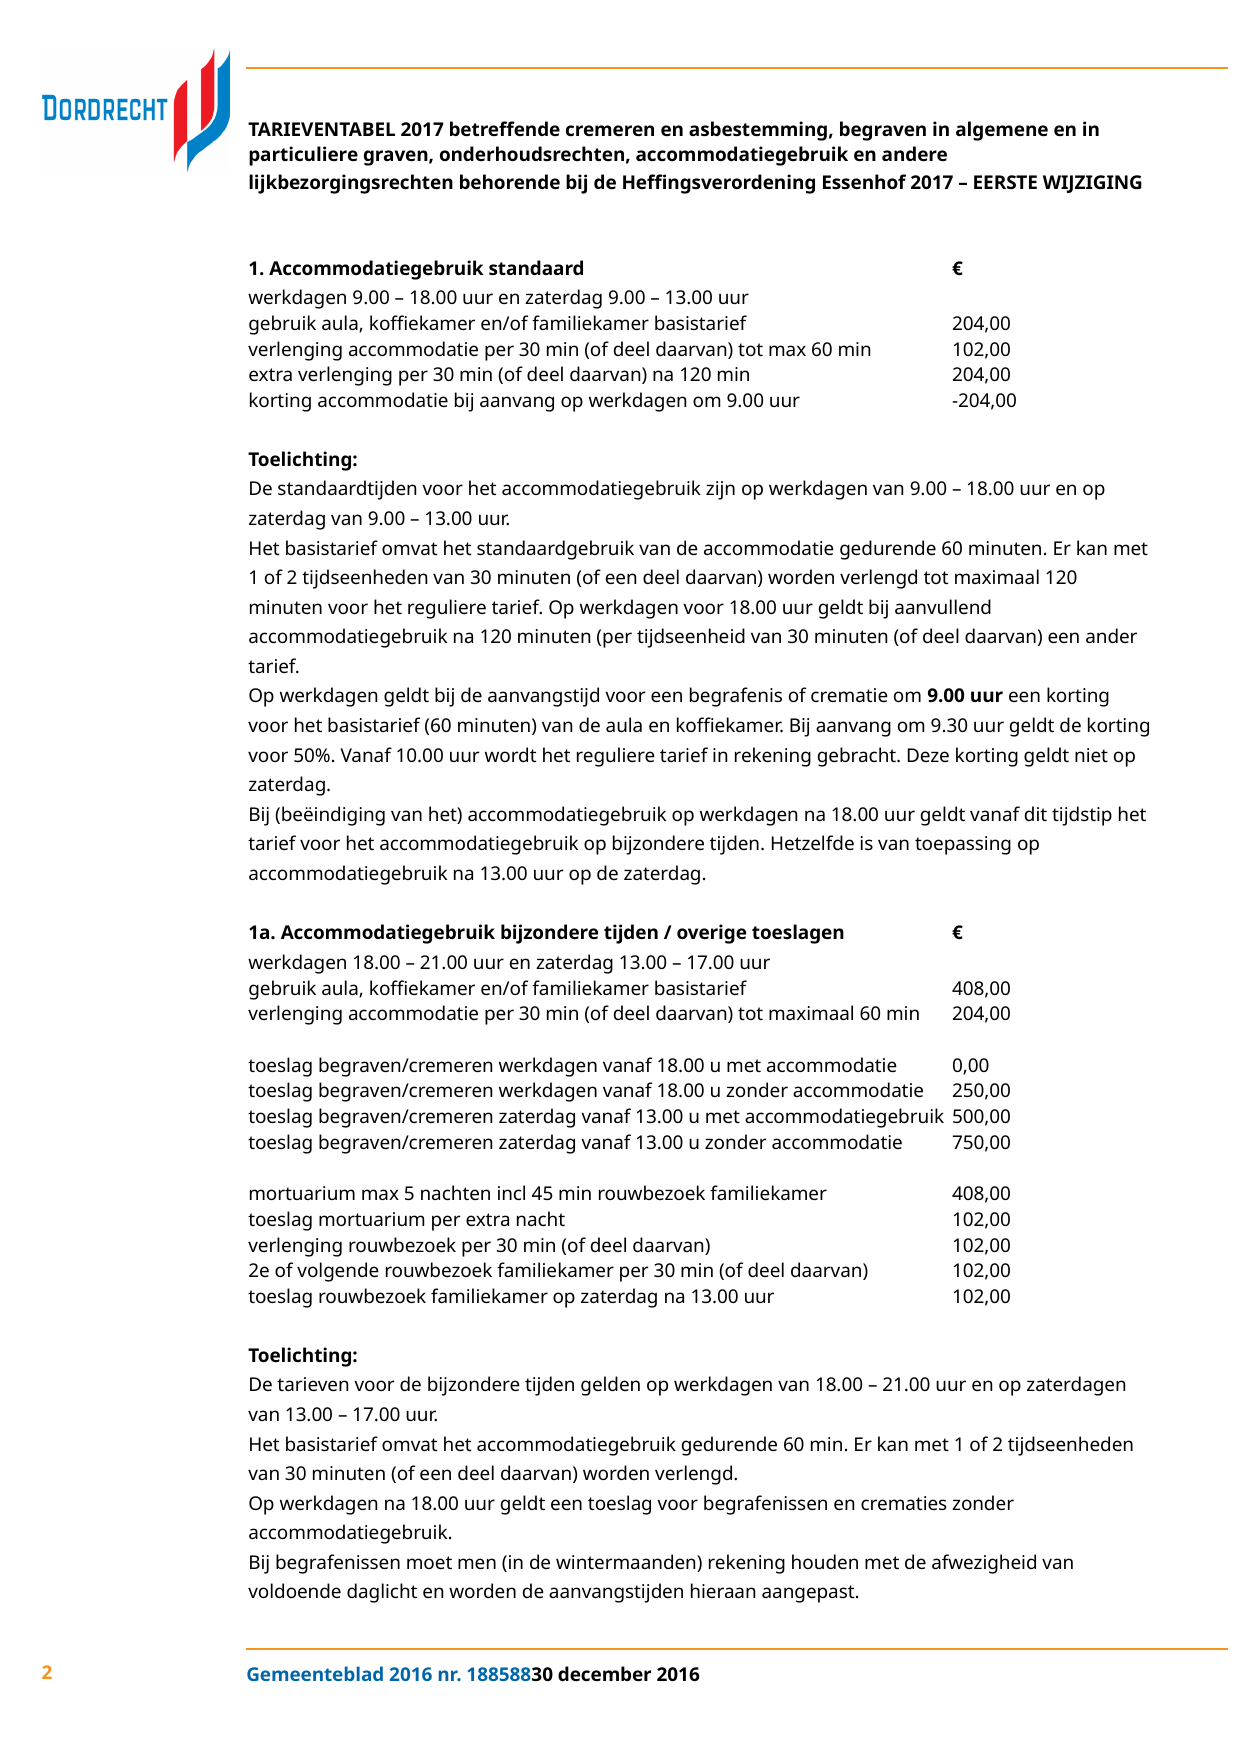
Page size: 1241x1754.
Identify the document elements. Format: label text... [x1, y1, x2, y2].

table_header € [952, 255, 1152, 310]
table_cell 102,00 [952, 336, 1152, 362]
text TARIEVENTABEL 2017 betreffende cremeren en asbestemming, begraven in algemene en in particuliere graven, onderhoudsrechten, accommodatiegebruik en andere lijkbezorgingsrechten behorende bij de Heffingsverordening Essenhof 2017 – EERSTE WIJZIGING [248, 116, 1152, 196]
table_cell toeslag rouwbezoek familiekamer op zaterdag na 13.00 uur [248, 1284, 952, 1309]
text Toelichting: [248, 446, 1152, 472]
table_cell [952, 1026, 1152, 1052]
table_cell [248, 1026, 952, 1052]
table_cell 102,00 [952, 1284, 1152, 1309]
table_cell toeslag begraven/cremeren werkdagen vanaf 18.00 u met accommodatie [248, 1052, 952, 1078]
table_cell 0,00 [952, 1052, 1152, 1078]
table_cell 204,00 [952, 310, 1152, 336]
table_cell gebruik aula, koffiekamer en/of familiekamer basistarief [248, 975, 952, 1000]
text Op werkdagen na 18.00 uur geldt een toeslag voor begrafenissen en crematies zonder accommodatiegebruik. [248, 1490, 1152, 1545]
table_cell verlenging rouwbezoek per 30 min (of deel daarvan) [248, 1232, 952, 1258]
table_cell 408,00 [952, 975, 1152, 1000]
table_cell 500,00 [952, 1103, 1152, 1129]
table_cell verlenging accommodatie per 30 min (of deel daarvan) tot maximaal 60 min [248, 1000, 952, 1026]
table_cell extra verlenging per 30 min (of deel daarvan) na 120 min [248, 362, 952, 387]
table_cell [952, 1155, 1152, 1181]
table_cell 2e of volgende rouwbezoek familiekamer per 30 min (of deel daarvan) [248, 1258, 952, 1283]
table_cell toeslag begraven/cremeren zaterdag vanaf 13.00 u met accommodatiegebruik [248, 1103, 952, 1129]
table_cell 102,00 [952, 1232, 1152, 1258]
table_cell 750,00 [952, 1129, 1152, 1155]
table_header 1. Accommodatiegebruik standaard werkdagen 9.00 – 18.00 uur en zaterdag 9.00 – 13.00 uur [248, 255, 952, 310]
text Toelichting: [248, 1342, 1152, 1368]
table_header 1a. Accommodatiegebruik bijzondere tijden / overige toeslagen werkdagen 18.00 – 21.00 uur en zaterdag 13.00 – 17.00 uur [248, 919, 952, 975]
table_cell 408,00 [952, 1181, 1152, 1206]
table_cell toeslag begraven/cremeren zaterdag vanaf 13.00 u zonder accommodatie [248, 1129, 952, 1155]
text Op werkdagen geldt bij de aanvangstijd voor een begrafenis of crematie om 9.00 uur een korting voor het basistarief (60 minuten) van de aula en koffiekamer. Bij aanvang om 9.30 uur geldt de korting voor 50%. Vanaf 10.00 uur wordt het reguliere tarief in rekening gebracht. Deze korting geldt niet op zaterdag. [248, 683, 1152, 797]
table_cell 102,00 [952, 1206, 1152, 1232]
picture [41, 47, 231, 172]
table_cell korting accommodatie bij aanvang op werkdagen om 9.00 uur [248, 388, 952, 413]
table_cell 102,00 [952, 1258, 1152, 1283]
table_cell toeslag begraven/cremeren werkdagen vanaf 18.00 u zonder accommodatie [248, 1078, 952, 1103]
text De standaardtijden voor het accommodatiegebruik zijn op werkdagen van 9.00 – 18.00 uur en op zaterdag van 9.00 – 13.00 uur. [248, 476, 1152, 531]
text Bij (beëindiging van het) accommodatiegebruik op werkdagen na 18.00 uur geldt vanaf dit tijdstip het tarief voor het accommodatiegebruik op bijzondere tijden. Hetzelfde is van toepassing op accommodatiegebruik na 13.00 uur op de zaterdag. [248, 801, 1152, 886]
text De tarieven voor de bijzondere tijden gelden op werkdagen van 18.00 – 21.00 uur en op zaterdagen van 13.00 – 17.00 uur. [248, 1372, 1152, 1427]
table_cell -204,00 [952, 388, 1152, 413]
text Het basistarief omvat het standaardgebruik van de accommodatie gedurende 60 minuten. Er kan met 1 of 2 tijdseenheden van 30 minuten (of een deel daarvan) worden verlengd tot maximaal 120 minuten voor het reguliere tarief. Op werkdagen voor 18.00 uur geldt bij aanvullend accommodatiegebruik na 120 minuten (per tijdseenheid van 30 minuten (of deel daarvan) een ander tarief. [248, 535, 1152, 679]
table_cell toeslag mortuarium per extra nacht [248, 1206, 952, 1232]
text Bij begrafenissen moet men (in de wintermaanden) rekening houden met de afwezigheid van voldoende daglicht en worden de aanvangstijden hieraan aangepast. [248, 1549, 1152, 1604]
table_cell 250,00 [952, 1078, 1152, 1103]
text Het basistarief omvat het accommodatiegebruik gedurende 60 min. Er kan met 1 of 2 tijdseenheden van 30 minuten (of een deel daarvan) worden verlengd. [248, 1431, 1152, 1486]
table_cell verlenging accommodatie per 30 min (of deel daarvan) tot max 60 min [248, 336, 952, 362]
table_cell gebruik aula, koffiekamer en/of familiekamer basistarief [248, 310, 952, 336]
table_cell 204,00 [952, 362, 1152, 387]
table_cell 204,00 [952, 1000, 1152, 1026]
table_header € [952, 919, 1152, 975]
table_cell mortuarium max 5 nachten incl 45 min rouwbezoek familiekamer [248, 1181, 952, 1206]
table_cell [248, 1155, 952, 1181]
